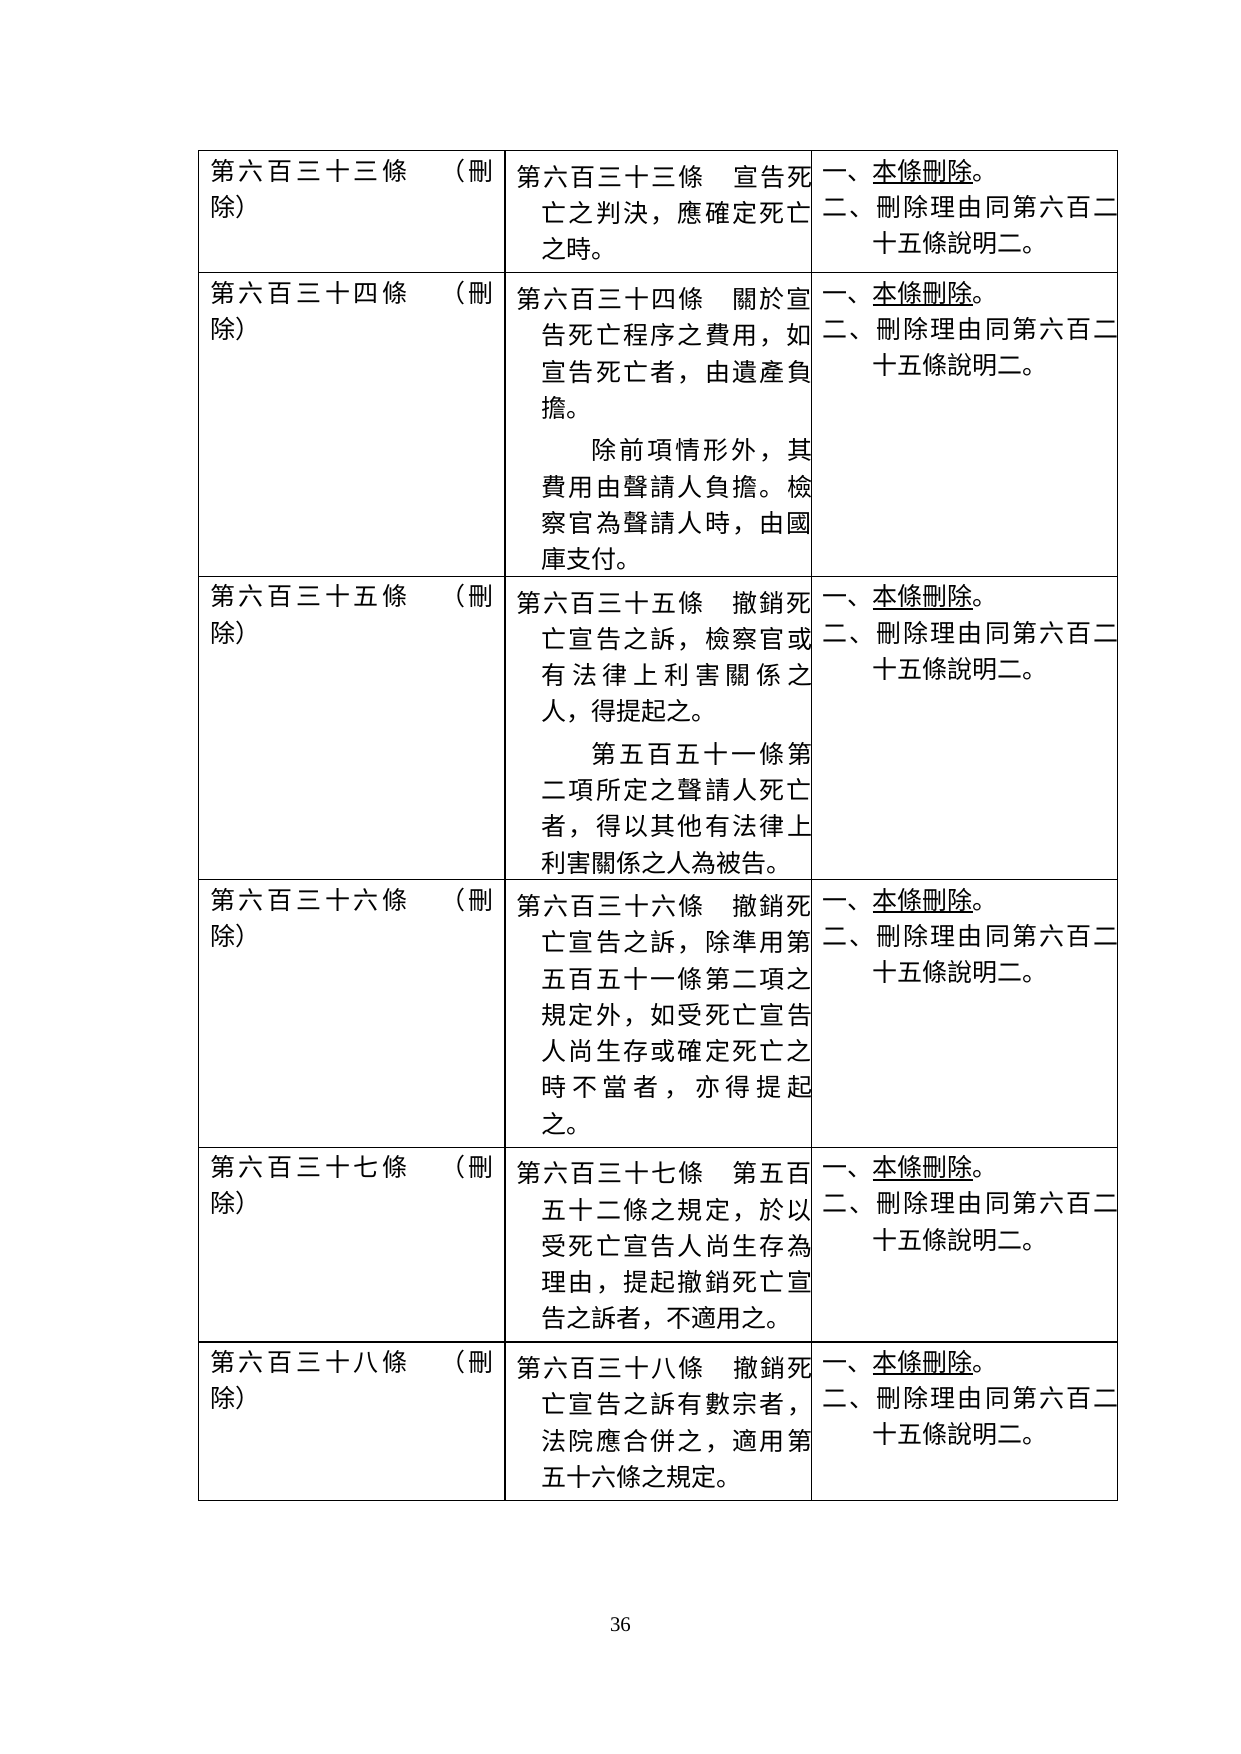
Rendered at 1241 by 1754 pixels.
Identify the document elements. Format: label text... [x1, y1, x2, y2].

table_cell 一、本條刪除。 二、刪除理由同第六百二十五條說明二。 [812, 273, 1117, 576]
table_cell 第六百三十八條 （刪除） [199, 1343, 504, 1500]
table_cell 第六百三十四條 （刪除） [199, 273, 504, 576]
table_cell 第六百三十八條 撤銷死亡宣告之訴有數宗者，法院應合併之，適用第五十六條之規定。 [506, 1343, 811, 1500]
table_cell 一、本條刪除。 二、刪除理由同第六百二十五條說明二。 [812, 577, 1117, 879]
table_cell 第六百三十六條 撤銷死亡宣告之訴，除準用第五百五十一條第二項之規定外，如受死亡宣告人尚生存或確定死亡之時不當者，亦得提起之。 [506, 880, 811, 1147]
table_cell 第六百三十五條 （刪除） [199, 577, 504, 879]
table_cell 一、本條刪除。 二、刪除理由同第六百二十五條說明二。 [812, 880, 1117, 1147]
table_cell 一、本條刪除。 二、刪除理由同第六百二十五條說明二。 [812, 151, 1117, 272]
table_cell 第六百三十七條 （刪除） [199, 1148, 504, 1341]
table_cell 一、本條刪除。 二、刪除理由同第六百二十五條說明二。 [812, 1148, 1117, 1341]
table_cell 第六百三十五條 撤銷死亡宣告之訴，檢察官或有法律上利害關係之人，得提起之。 第五百五十一條第二項所定之聲請人死亡者，得以其他有法律上利害關係之人為被告。 [506, 577, 811, 879]
table_cell 第六百三十三條 宣告死亡之判決，應確定死亡之時。 [506, 151, 811, 272]
table_cell 第六百三十七條 第五百五十二條之規定，於以受死亡宣告人尚生存為理由，提起撤銷死亡宣告之訴者，不適用之。 [506, 1148, 811, 1341]
table_cell 一、本條刪除。 二、刪除理由同第六百二十五條說明二。 [812, 1343, 1117, 1500]
table_cell 第六百三十四條 關於宣告死亡程序之費用，如宣告死亡者，由遺產負擔。 除前項情形外，其費用由聲請人負擔。檢察官為聲請人時，由國庫支付。 [506, 273, 811, 576]
table_cell 第六百三十三條 （刪除） [199, 151, 504, 272]
table_cell 第六百三十六條 （刪除） [199, 880, 504, 1147]
